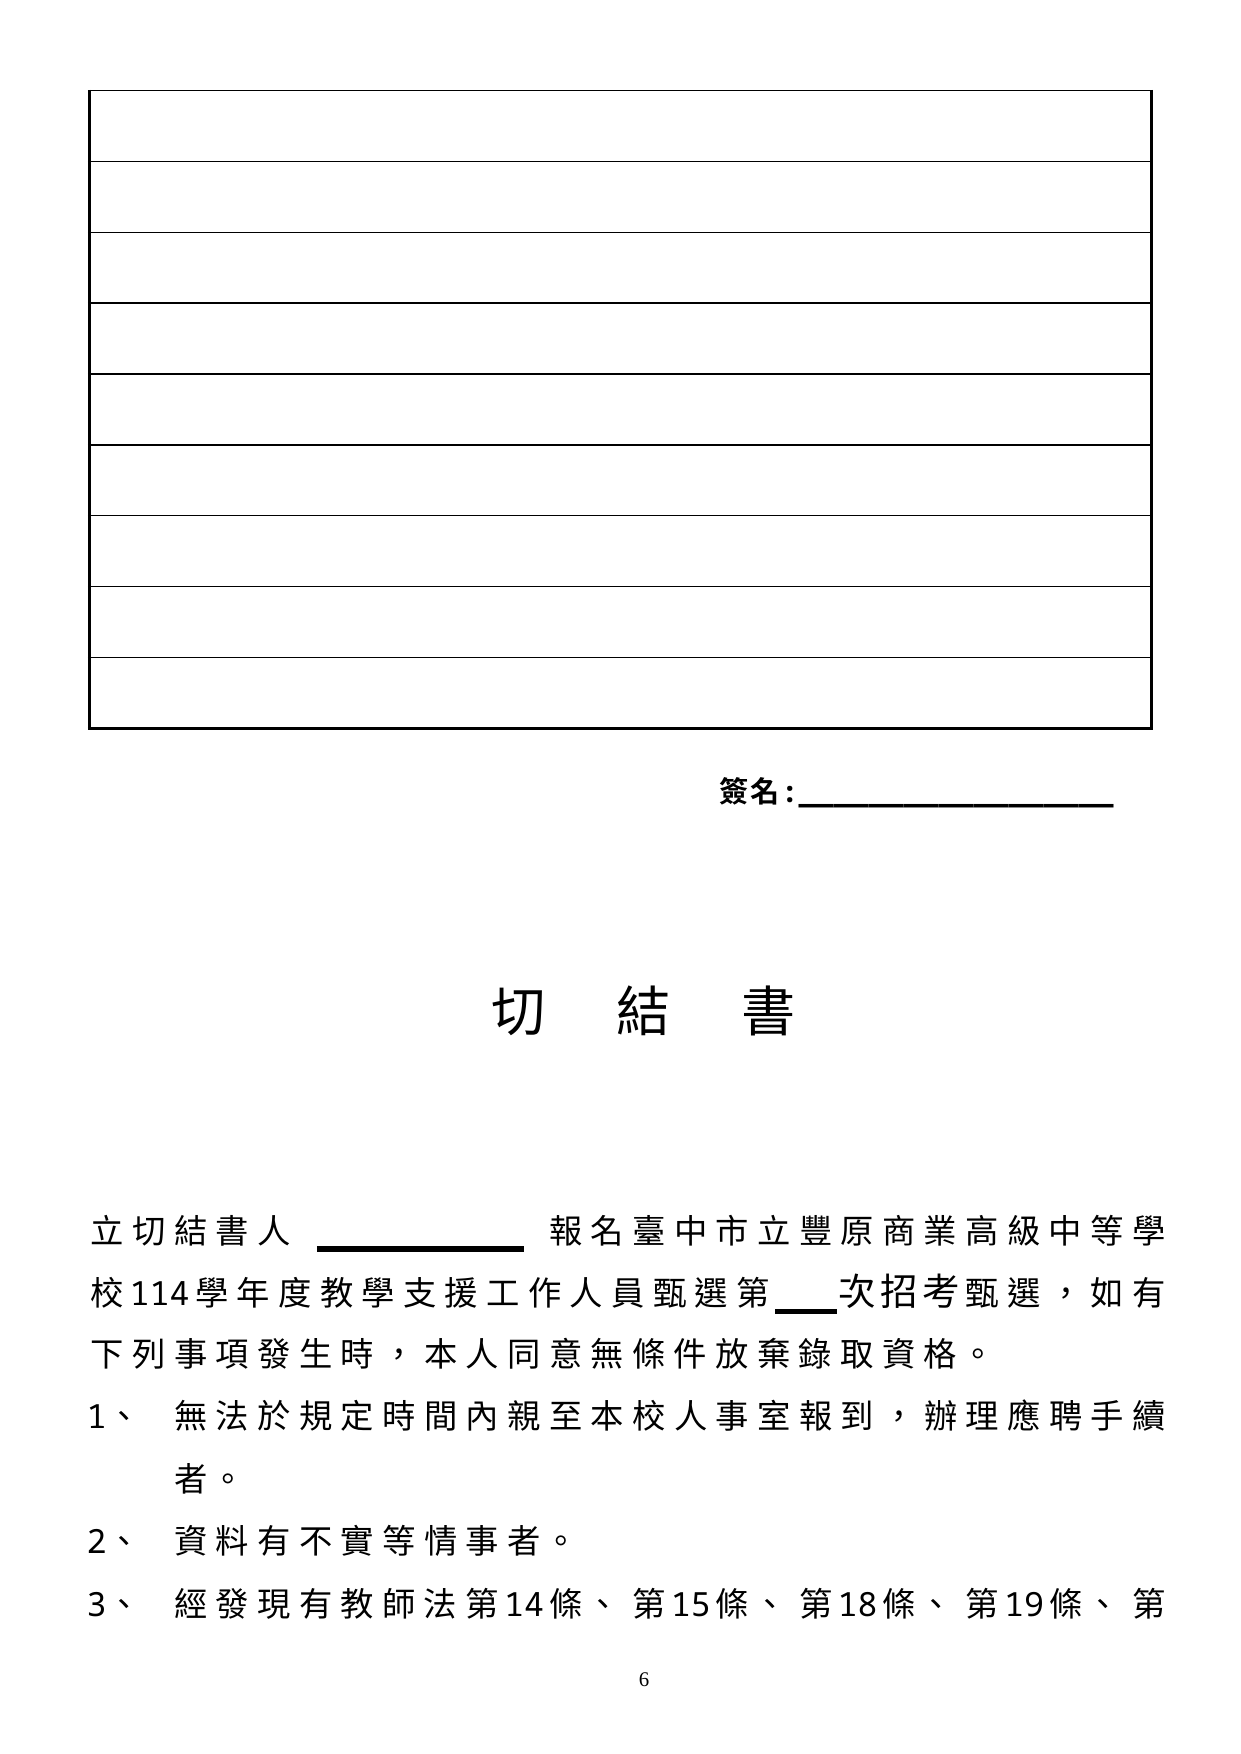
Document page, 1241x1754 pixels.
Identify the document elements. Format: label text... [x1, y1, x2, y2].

list 資料有不實等情事者。 [86, 1498, 1201, 1560]
list 無法於規定時間內親至本校人事室報到，辦理應聘手續者。 [86, 1373, 1201, 1498]
table_cell [91, 233, 1150, 302]
table_cell [91, 91, 1150, 161]
table_cell [91, 162, 1150, 231]
table_cell [91, 446, 1150, 515]
text 切 結 書 [86, 935, 1201, 1060]
table_cell [91, 516, 1150, 586]
table_cell [91, 658, 1150, 727]
list 經發現有教師法第14條、第15條、第18條、第19條、第 [86, 1560, 1201, 1623]
table_cell [91, 304, 1150, 373]
text 簽名:__________________ [86, 748, 1114, 810]
text 立切結書人 報名臺中市立豐原商業高級中等學校114學年度教學支援工作人員甄選第 次招考甄選，如有下列事項發生時，本人同意無條件放棄錄取資格。 [86, 1185, 1201, 1373]
table_cell [91, 375, 1150, 444]
table_cell [91, 587, 1150, 656]
